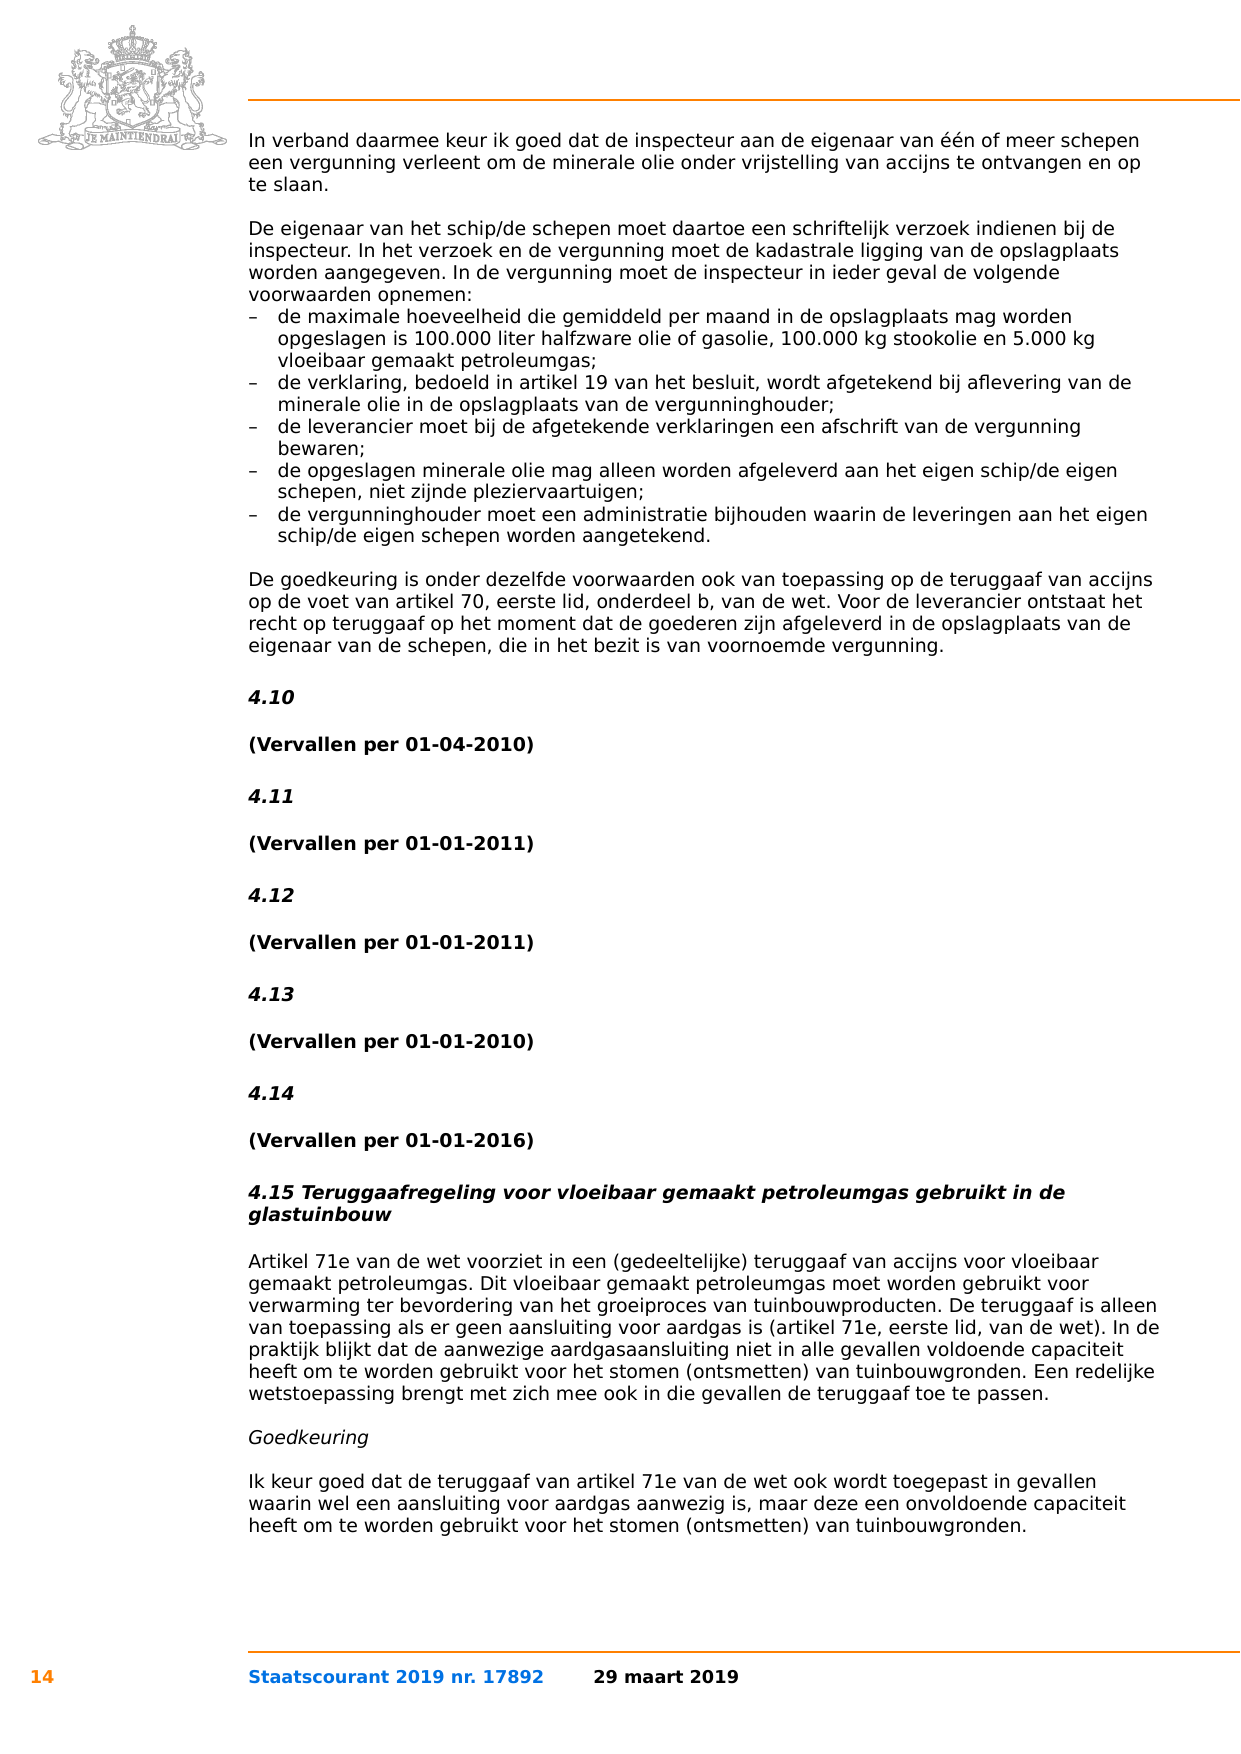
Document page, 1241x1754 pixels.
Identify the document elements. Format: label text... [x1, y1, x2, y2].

subtitle 4.15 Teruggaafregeling voor vloeibaar gemaakt petroleumgas gebruikt in de glastuinbouw [248, 1182, 1163, 1226]
text (Vervallen per 01-01-2010) [248, 1031, 1163, 1053]
text – de vergunninghouder moet een administratie bijhouden waarin de leveringen aan het eigen schip/de eigen schepen worden aangetekend. [248, 503, 1163, 547]
text (Vervallen per 01-01-2011) [248, 932, 1163, 954]
text – de maximale hoeveelheid die gemiddeld per maand in de opslagplaats mag worden opgeslagen is 100.000 liter halfzware olie of gasolie, 100.000 kg stookolie en 5.000 kg vloeibaar gemaakt petroleumgas; [248, 306, 1163, 372]
text (Vervallen per 01-04-2010) [248, 734, 1163, 756]
subtitle 4.10 [248, 687, 1163, 709]
text (Vervallen per 01-01-2016) [248, 1130, 1163, 1152]
text (Vervallen per 01-01-2011) [248, 833, 1163, 855]
subtitle Goedkeuring [248, 1427, 1163, 1449]
picture [38, 25, 227, 150]
text Artikel 71e van de wet voorziet in een (gedeeltelijke) teruggaaf van accijns voor vloeibaar gemaakt petroleumgas. Dit vloeibaar gemaakt petroleumgas moet worden gebruikt voor verwarming ter bevordering van het groeiproces van tuinbouwproducten. De teruggaaf is alleen van toepassing als er geen aansluiting voor aardgas is (artikel 71e, eerste lid, van de wet). In de praktijk blijkt dat de aanwezige aardgasaansluiting niet in alle gevallen voldoende capaciteit heeft om te worden gebruikt voor het stomen (ontsmetten) van tuinbouwgronden. Een redelijke wetstoepassing brengt met zich mee ook in die gevallen de teruggaaf toe te passen. [248, 1251, 1163, 1405]
text – de leverancier moet bij de afgetekende verklaringen een afschrift van de vergunning bewaren; [248, 416, 1163, 459]
text Ik keur goed dat de teruggaaf van artikel 71e van de wet ook wordt toegepast in gevallen waarin wel een aansluiting voor aardgas aanwezig is, maar deze een onvoldoende capaciteit heeft om te worden gebruikt voor het stomen (ontsmetten) van tuinbouwgronden. [248, 1471, 1163, 1536]
subtitle 4.11 [248, 786, 1163, 808]
subtitle 4.14 [248, 1083, 1163, 1105]
subtitle 4.13 [248, 984, 1163, 1006]
text In verband daarmee keur ik goed dat de inspecteur aan de eigenaar van één of meer schepen een vergunning verleent om de minerale olie onder vrijstelling van accijns te ontvangen en op te slaan. [248, 130, 1163, 196]
text – de verklaring, bedoeld in artikel 19 van het besluit, wordt afgetekend bij aflevering van de minerale olie in de opslagplaats van de vergunninghouder; [248, 372, 1163, 416]
subtitle 4.12 [248, 885, 1163, 907]
text – de opgeslagen minerale olie mag alleen worden afgeleverd aan het eigen schip/de eigen schepen, niet zijnde pleziervaartuigen; [248, 459, 1163, 503]
text De goedkeuring is onder dezelfde voorwaarden ook van toepassing op de teruggaaf van accijns op de voet van artikel 70, eerste lid, onderdeel b, van de wet. Voor de leverancier ontstaat het recht op teruggaaf op het moment dat de goederen zijn afgeleverd in de opslagplaats van de eigenaar van de schepen, die in het bezit is van voornoemde vergunning. [248, 569, 1163, 657]
text De eigenaar van het schip/de schepen moet daartoe een schriftelijk verzoek indienen bij de inspecteur. In het verzoek en de vergunning moet de kadastrale ligging van de opslagplaats worden aangegeven. In de vergunning moet de inspecteur in ieder geval de volgende voorwaarden opnemen: [248, 218, 1163, 306]
